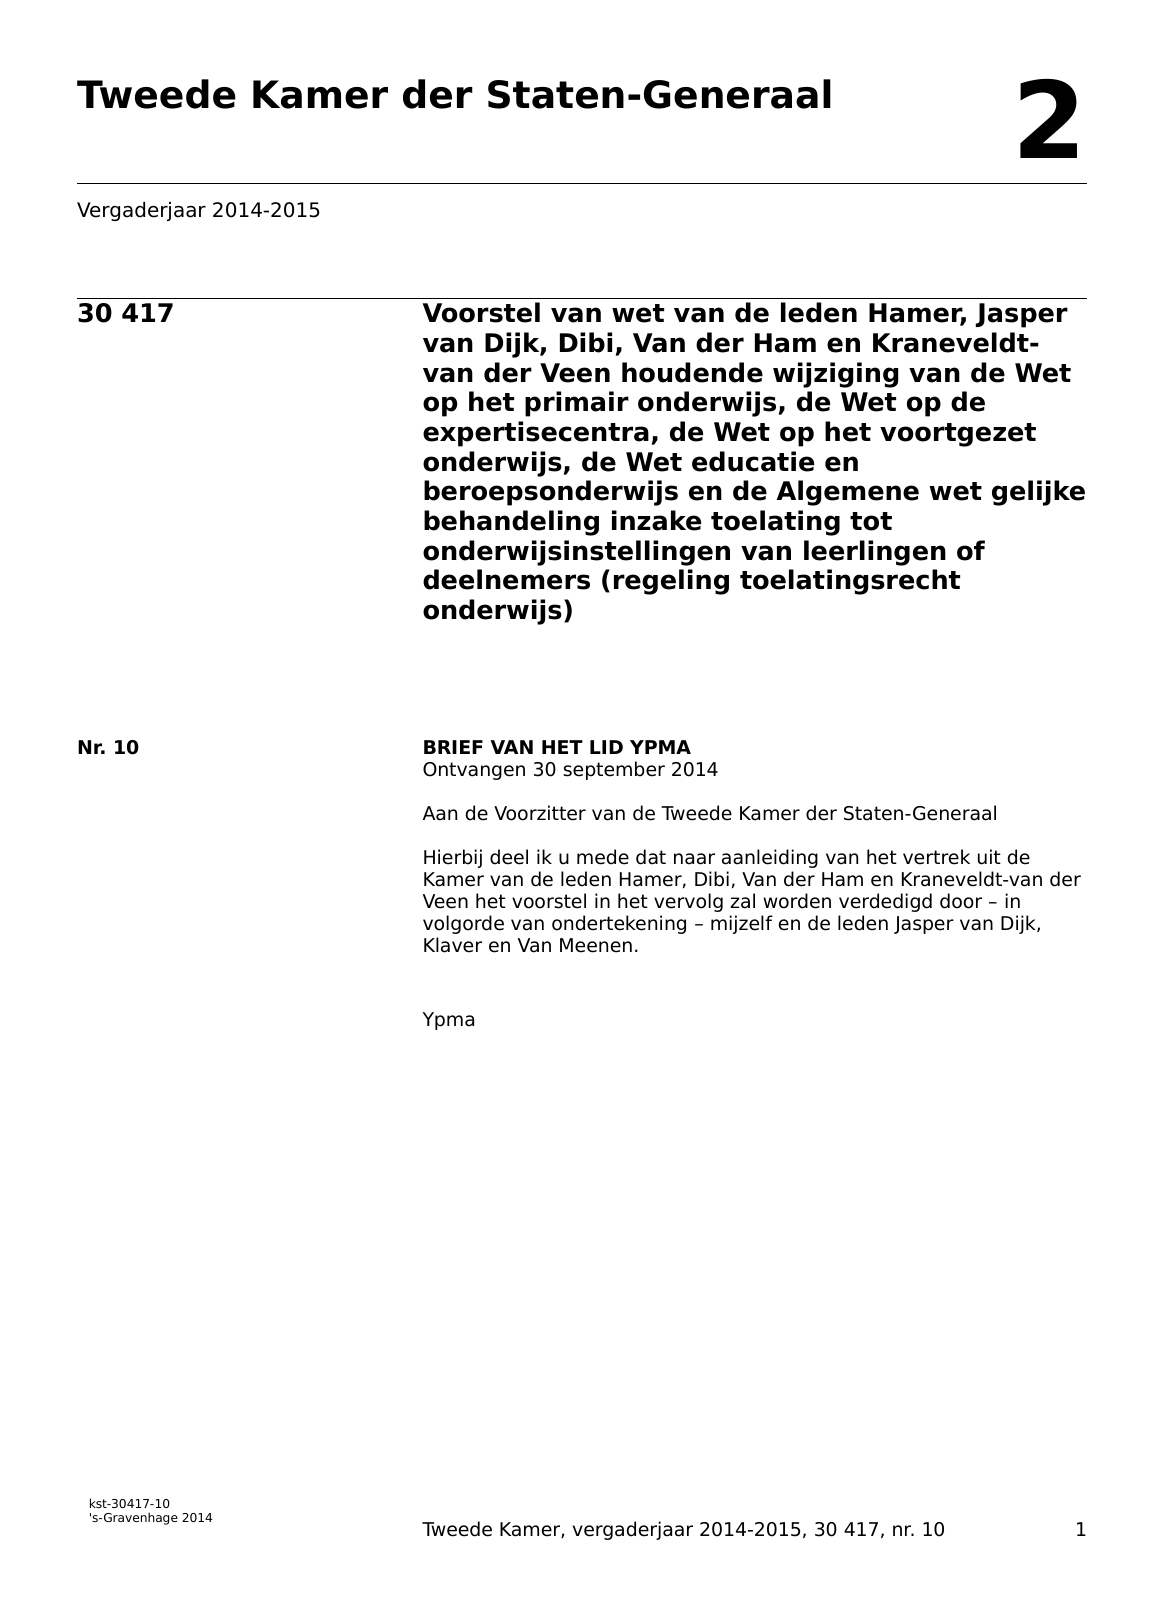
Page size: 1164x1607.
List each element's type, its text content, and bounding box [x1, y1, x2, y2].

text Aan de Voorzitter van de Tweede Kamer der Staten-Generaal [422, 803, 1087, 825]
text 's-Gravenhage 2014 [88, 1511, 323, 1525]
text Ypma [422, 987, 1087, 1031]
subtitle 30 417 Voorstel van wet van de leden Hamer, Jasper van Dijk, Dibi, Van der Ham en Kraneveldt-van der Veen houdende wijziging van de Wet op het primair onderwijs, de Wet op de expertisecentra, de Wet op het voortgezet onderwijs, de Wet educatie en beroepsonderwijs en de Algemene wet gelijke behandeling inzake toelating tot onderwijsinstellingen van leerlingen of deelnemers (regeling toelatingsrecht onderwijs) [77, 299, 1087, 626]
text kst-30417-10 [88, 1497, 323, 1511]
subtitle Nr. 10 BRIEF VAN HET LID YPMA [77, 737, 1087, 758]
text Hierbij deel ik u mede dat naar aanleiding van het vertrek uit de Kamer van de leden Hamer, Dibi, Van der Ham en Kraneveldt-van der Veen het voorstel in het vervolg zal worden verdedigd door – in volgorde van ondertekening – mijzelf en de leden Jasper van Dijk, Klaver en Van Meenen. [422, 847, 1087, 957]
table_cell Vergaderjaar 2014-2015 [77, 184, 1087, 298]
table_header 2 [886, 59, 1087, 183]
table_header Tweede Kamer der Staten-Generaal [77, 59, 886, 183]
text Ontvangen 30 september 2014 [422, 758, 1087, 781]
